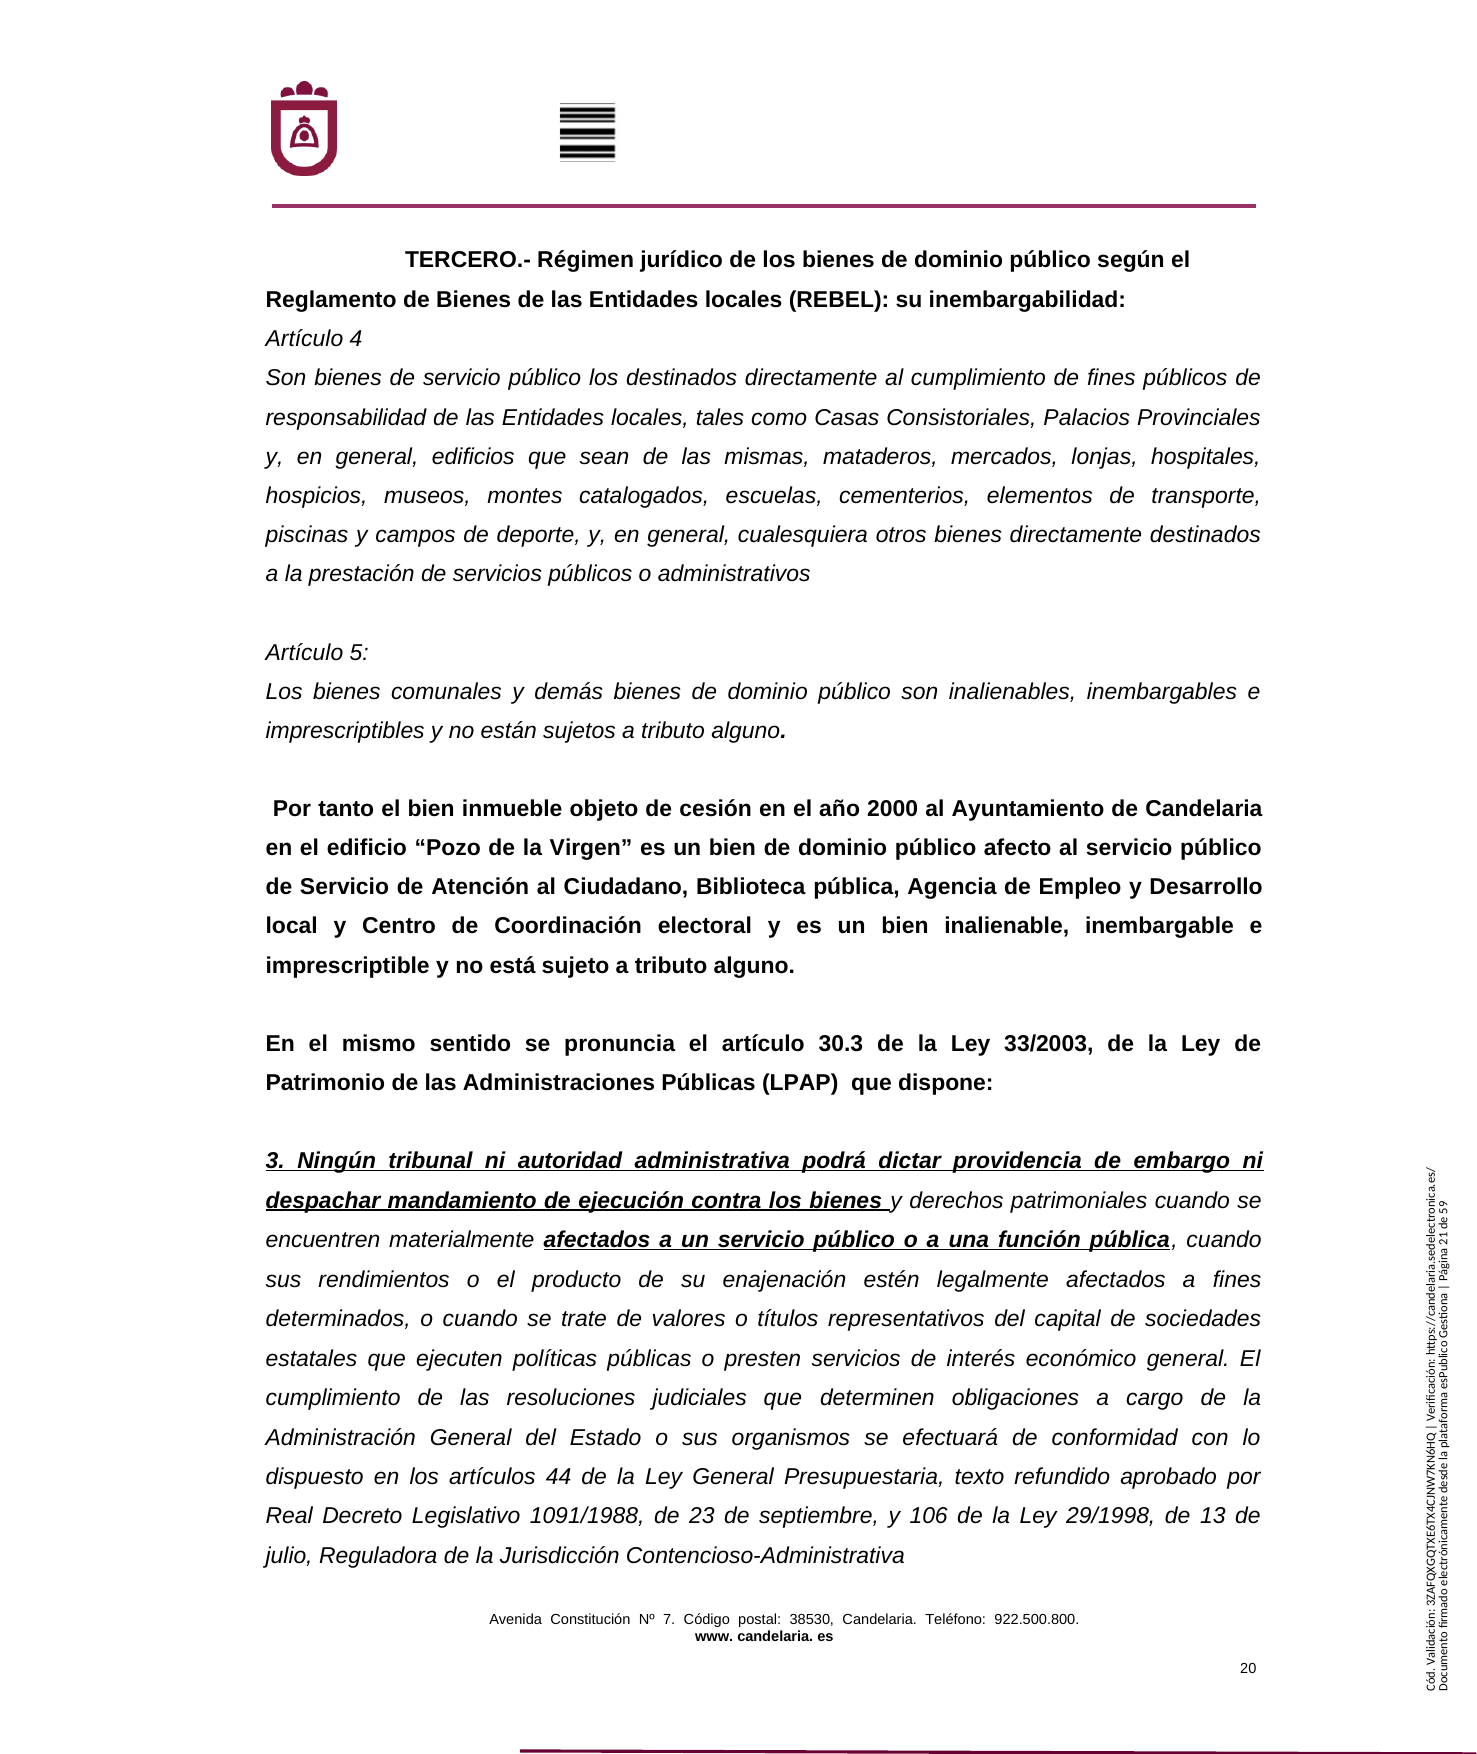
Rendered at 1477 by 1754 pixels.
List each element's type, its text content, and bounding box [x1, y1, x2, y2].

text En el mismo sentido se pronuncia el artículo 30.3 de la Ley 33/2003, de la Ley de Patrimonio de las Administraciones Públicas (LPAP) que dispone: [265, 1030, 1263, 1095]
text Reglamento de Bienes de las Entidades locales (REBEL): su inembargabilidad: [265, 286, 1263, 312]
text Artículo 5: [265, 638, 1264, 665]
text Son bienes de servicio público los destinados directamente al cumplimiento de fines públicos de responsabilidad de las Entidades locales, tales como Casas Consistoriales, Palacios Provinciales y, en general, edificios que sean de las mismas, mataderos, mercados, lonjas, hospitales, hospicios, museos, montes catalogados, escuelas, cementerios, elementos de transporte, piscinas y campos de deporte, y, en general, cualesquiera otros bienes directamente destinados a la prestación de servicios públicos o administrativos [265, 364, 1264, 587]
text Artículo 4 [265, 325, 1264, 352]
text despachar mandamiento de ejecución contra los bienes y derechos patrimoniales cuando se encuentren materialmente afectados a un servicio público o a una función pública, cuando sus rendimientos o el producto de su enajenación estén legalmente afectados a fines determinados, o cuando se trate de valores o títulos representativos del capital de sociedades estatales que ejecuten políticas públicas o presten servicios de interés económico general. El cumplimiento de las resoluciones judiciales que determinen obligaciones a cargo de la Administración General del Estado o sus organismos se efectuará de conformidad con lo dispuesto en los artículos 44 de la Ley General Presupuestaria, texto refundido aprobado por Real Decreto Legislativo 1091/1988, de 23 de septiembre, y 106 de la Ley 29/1998, de 13 de julio, Reguladora de la Jurisdicción Contencioso-Administrativa [265, 1171, 1264, 1568]
text 3. Ningún tribunal ni autoridad administrativa podrá dictar providencia de embargo ni [265, 1147, 1264, 1170]
text Por tanto el bien inmueble objeto de cesión en el año 2000 al Ayuntamiento de Candelaria en el edificio “Pozo de la Virgen” es un bien de dominio público afecto al servicio público de Servicio de Atención al Ciudadano, Biblioteca pública, Agencia de Empleo y Desarrollo local y Centro de Coordinación electoral y es un bien inalienable, inembargable e imprescriptible y no está sujeto a tributo alguno. [265, 795, 1263, 978]
text TERCERO.- Régimen jurídico de los bienes de dominio público según el [251, 246, 1361, 272]
text Los bienes comunales y demás bienes de dominio público son inalienables, inembargables e imprescriptibles y no están sujetos a tributo alguno. [265, 678, 1264, 743]
